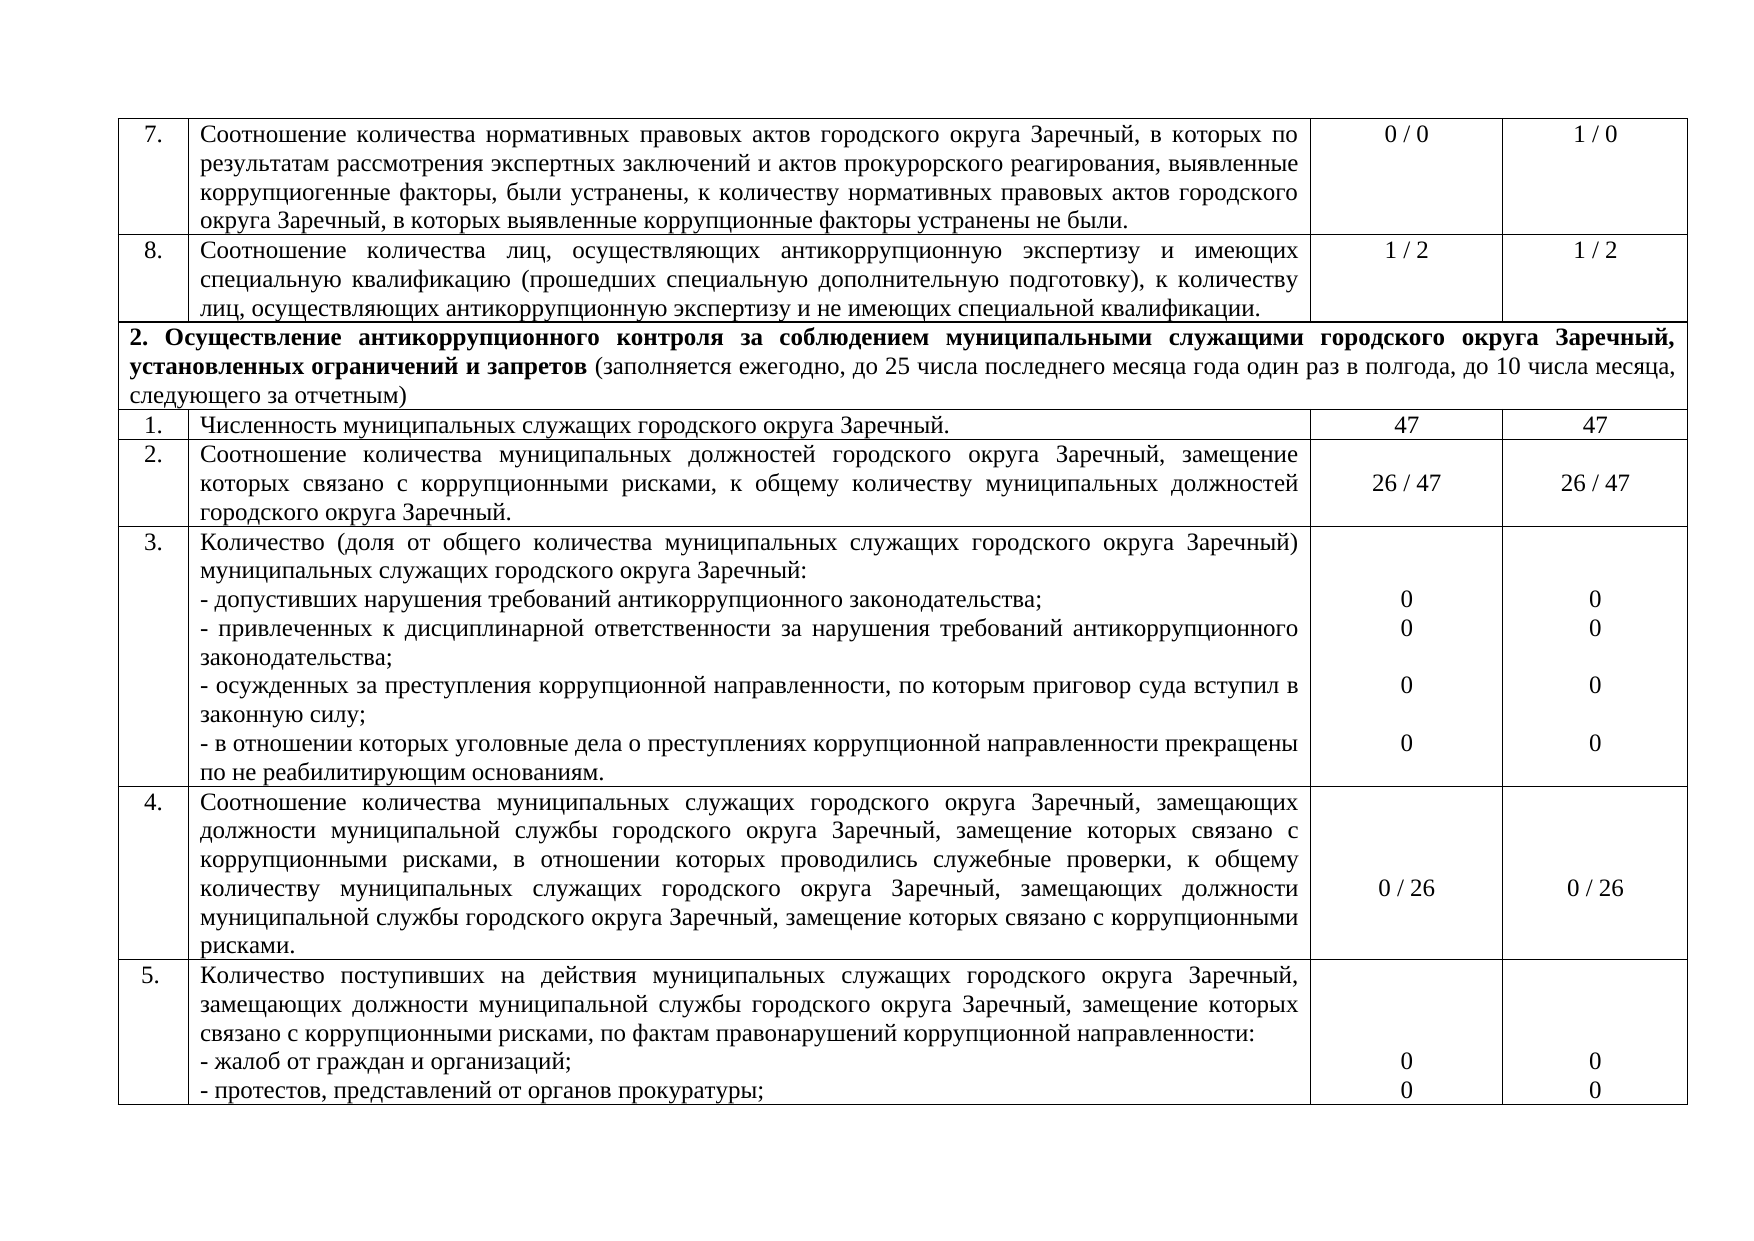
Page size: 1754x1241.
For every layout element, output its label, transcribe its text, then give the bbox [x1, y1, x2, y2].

table_cell 0 / 26 [1503, 787, 1687, 959]
table_cell 0 / 0 [1311, 119, 1502, 234]
table_cell 26 / 47 [1503, 440, 1687, 526]
table_cell Соотношение количества нормативных правовых актов городского округа Заречный, в которых по результатам рассмотрения экспертных заключений и актов прокурорского реагирования, выявленные коррупциогенные факторы, были устранены, к количеству нормативных правовых актов городского округа Заречный, в которых выявленные коррупционные факторы устранены не были. [189, 119, 1310, 234]
table_cell 5. [119, 960, 188, 1104]
table_cell 7. [119, 119, 188, 234]
table_cell 3. [119, 527, 188, 786]
table_cell 1. [119, 410, 188, 438]
table_cell Соотношение количества муниципальных служащих городского округа Заречный, замещающих должности муниципальной службы городского округа Заречный, замещение которых связано с коррупционными рисками, в отношении которых проводились служебные проверки, к общему количеству муниципальных служащих городского округа Заречный, замещающих должности муниципальной службы городского округа Заречный, замещение которых связано с коррупционными рисками. [189, 787, 1310, 959]
table_cell 26 / 47 [1311, 440, 1502, 526]
table_cell Численность муниципальных служащих городского округа Заречный. [189, 410, 1310, 438]
table_cell 2. [119, 440, 188, 526]
table_cell 0 0 [1503, 960, 1687, 1104]
table_cell Количество (доля от общего количества муниципальных служащих городского округа Заречный) муниципальных служащих городского округа Заречный: - допустивших нарушения требований антикоррупционного законодательства; - привлеченных к дисциплинарной ответственности за нарушения требований антикоррупционного законодательства; - осужденных за преступления коррупционной направленности, по которым приговор суда вступил в законную силу; - в отношении которых уголовные дела о преступлениях коррупционной направленности прекращены по не реабилитирующим основаниям. [189, 527, 1310, 786]
table_cell 1 / 2 [1503, 235, 1687, 321]
table_cell 1 / 0 [1503, 119, 1687, 234]
table_cell 0 0 0 0 [1311, 527, 1502, 786]
table_cell 47 [1311, 410, 1502, 438]
table_cell Соотношение количества муниципальных должностей городского округа Заречный, замещение которых связано с коррупционными рисками, к общему количеству муниципальных должностей городского округа Заречный. [189, 440, 1310, 526]
table_cell 4. [119, 787, 188, 959]
table_cell 8. [119, 235, 188, 321]
table_cell 1 / 2 [1311, 235, 1502, 321]
table_cell 0 0 0 0 [1503, 527, 1687, 786]
table_cell 47 [1503, 410, 1687, 438]
table_cell Количество поступивших на действия муниципальных служащих городского округа Заречный, замещающих должности муниципальной службы городского округа Заречный, замещение которых связано с коррупционными рисками, по фактам правонарушений коррупционной направленности: - жалоб от граждан и организаций; - протестов, представлений от органов прокуратуры; [189, 960, 1310, 1104]
table_cell Соотношение количества лиц, осуществляющих антикоррупционную экспертизу и имеющих специальную квалификацию (прошедших специальную дополнительную подготовку), к количеству лиц, осуществляющих антикоррупционную экспертизу и не имеющих специальной квалификации. [189, 235, 1310, 321]
table_cell 0 / 26 [1311, 787, 1502, 959]
table_cell 2. Осуществление антикоррупционного контроля за соблюдением муниципальными служащими городского округа Заречный, установленных ограничений и запретов (заполняется ежегодно, до 25 числа последнего месяца года один раз в полгода, до 10 числа месяца, следующего за отчетным) [119, 323, 1687, 409]
table_cell 0 0 [1311, 960, 1502, 1104]
